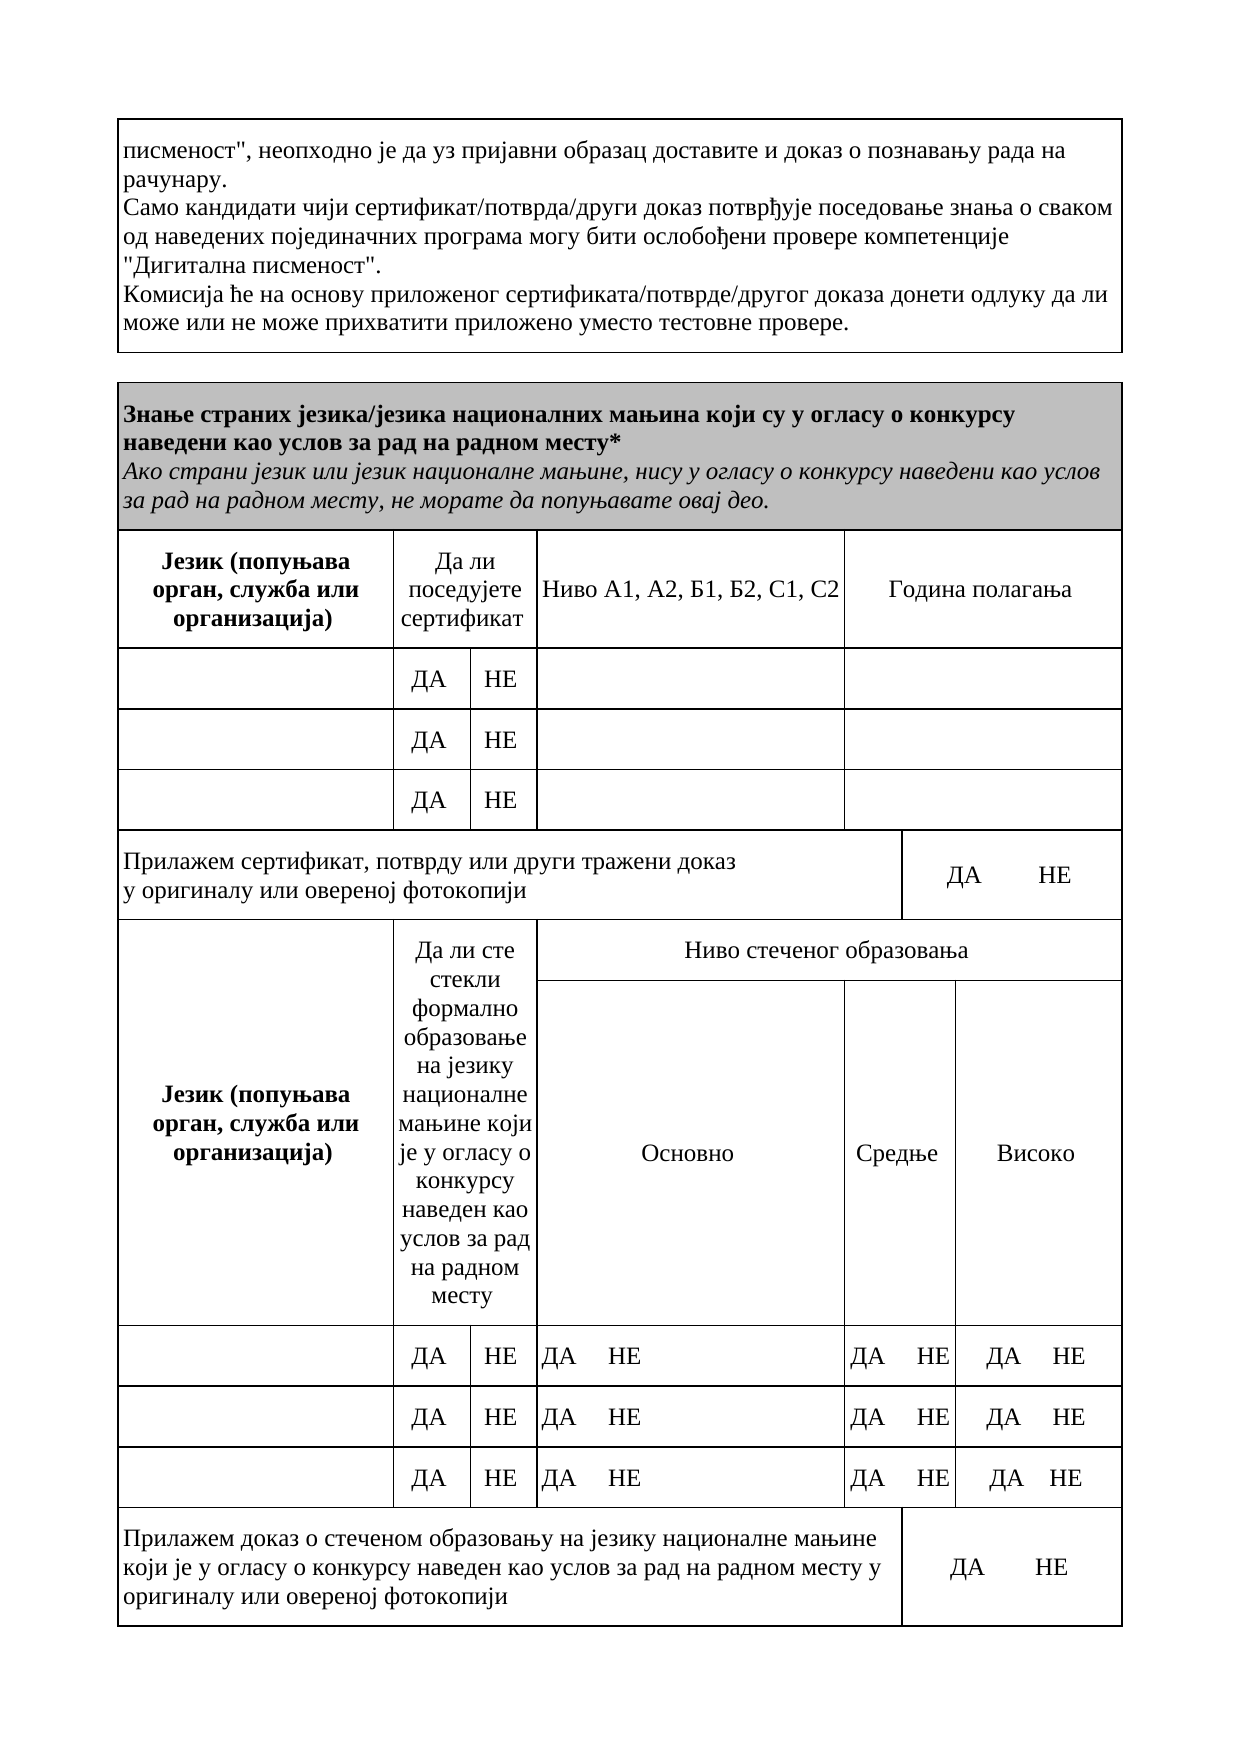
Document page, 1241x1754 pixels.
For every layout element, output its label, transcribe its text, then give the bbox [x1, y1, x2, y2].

table_cell Ниво стеченог образовања [538, 920, 1121, 979]
table_cell [845, 649, 1121, 708]
table_cell [538, 649, 844, 708]
table_cell ДА НЕ [538, 1448, 844, 1507]
table_cell Да ли поседујете сертификат [394, 531, 536, 647]
table_cell Година полагања [845, 531, 1121, 647]
table_cell Језик (попуњава орган, служба или организација) [119, 920, 393, 1324]
table_cell [119, 1326, 393, 1385]
table_cell НЕ [471, 649, 536, 708]
table_cell ДА НЕ [956, 1448, 1121, 1507]
table_cell [119, 1448, 393, 1507]
table_cell [538, 770, 844, 829]
table_cell ДА [394, 1448, 470, 1507]
table_cell ДА НЕ [903, 831, 1121, 919]
table_cell [119, 1387, 393, 1446]
table_cell ДА НЕ [845, 1326, 955, 1385]
table_cell Да ли сте стекли формално образовање на језику националне мањине који је у огласу о конкурсу наведен као услов за рад на радном месту [394, 920, 536, 1324]
table_cell ДА НЕ [845, 1448, 955, 1507]
table_cell [119, 710, 393, 768]
table_cell [538, 710, 844, 768]
table_cell ДА [394, 1326, 470, 1385]
table_cell ДА НЕ [538, 1387, 844, 1446]
table_cell Прилажем доказ о стеченом образовању на језику националне мањине који је у огласу о конкурсу наведен као услов за рад на радном месту у оригиналу или овереној фотокопији [119, 1508, 901, 1625]
table_cell ДА [394, 1387, 470, 1446]
table_cell НЕ [471, 770, 536, 829]
table_cell ДА НЕ [538, 1326, 844, 1385]
table_cell Прилажем сертификат, потврду или други тражени доказ у оригиналу или овереној фотокопији [119, 831, 901, 919]
table_cell Ниво А1, А2, Б1, Б2, C1, C2 [538, 531, 844, 647]
table_cell ДА [394, 710, 470, 768]
table_cell ДА НЕ [845, 1387, 955, 1446]
table_cell НЕ [471, 1448, 536, 1507]
table_cell Средње [845, 981, 955, 1324]
table_cell ДА [394, 770, 470, 829]
table_cell [119, 770, 393, 829]
table_cell ДА НЕ [903, 1508, 1121, 1625]
table_cell ДА НЕ [956, 1387, 1121, 1446]
table_cell Високо [956, 981, 1121, 1324]
table_cell писменост", неопходно је да уз пријавни образац доставите и доказ о познавању рада на рачунару. Само кандидати чији сертификат/потврда/други доказ потврђује поседовање знања о сваком од наведених појединачних програма могу бити ослобођени провере компетенције "Дигитална писменост". Комисија ће на основу приложеног сертификата/потврде/другог доказа донети одлуку да ли може или не може прихватити приложено уместо тестовне провере. [119, 120, 1121, 351]
table_cell ДА [394, 649, 470, 708]
table_cell Језик (попуњава орган, служба или организација) [119, 531, 393, 647]
table_cell НЕ [471, 1326, 536, 1385]
table_cell НЕ [471, 1387, 536, 1446]
table_cell Основно [538, 981, 844, 1324]
table_cell [845, 710, 1121, 768]
table_header Знање страних језика/језика националних мањина који су у огласу о конкурсу наведени као услов за рад на радном месту* Ако страни језик или језик националне мањине, нису у огласу о конкурсу наведени као услов за рад на радном месту, не морате да попуњавате овај део. [119, 383, 1121, 529]
table_cell [119, 649, 393, 708]
table_cell ДА НЕ [956, 1326, 1121, 1385]
table_cell НЕ [471, 710, 536, 768]
table_cell [845, 770, 1121, 829]
